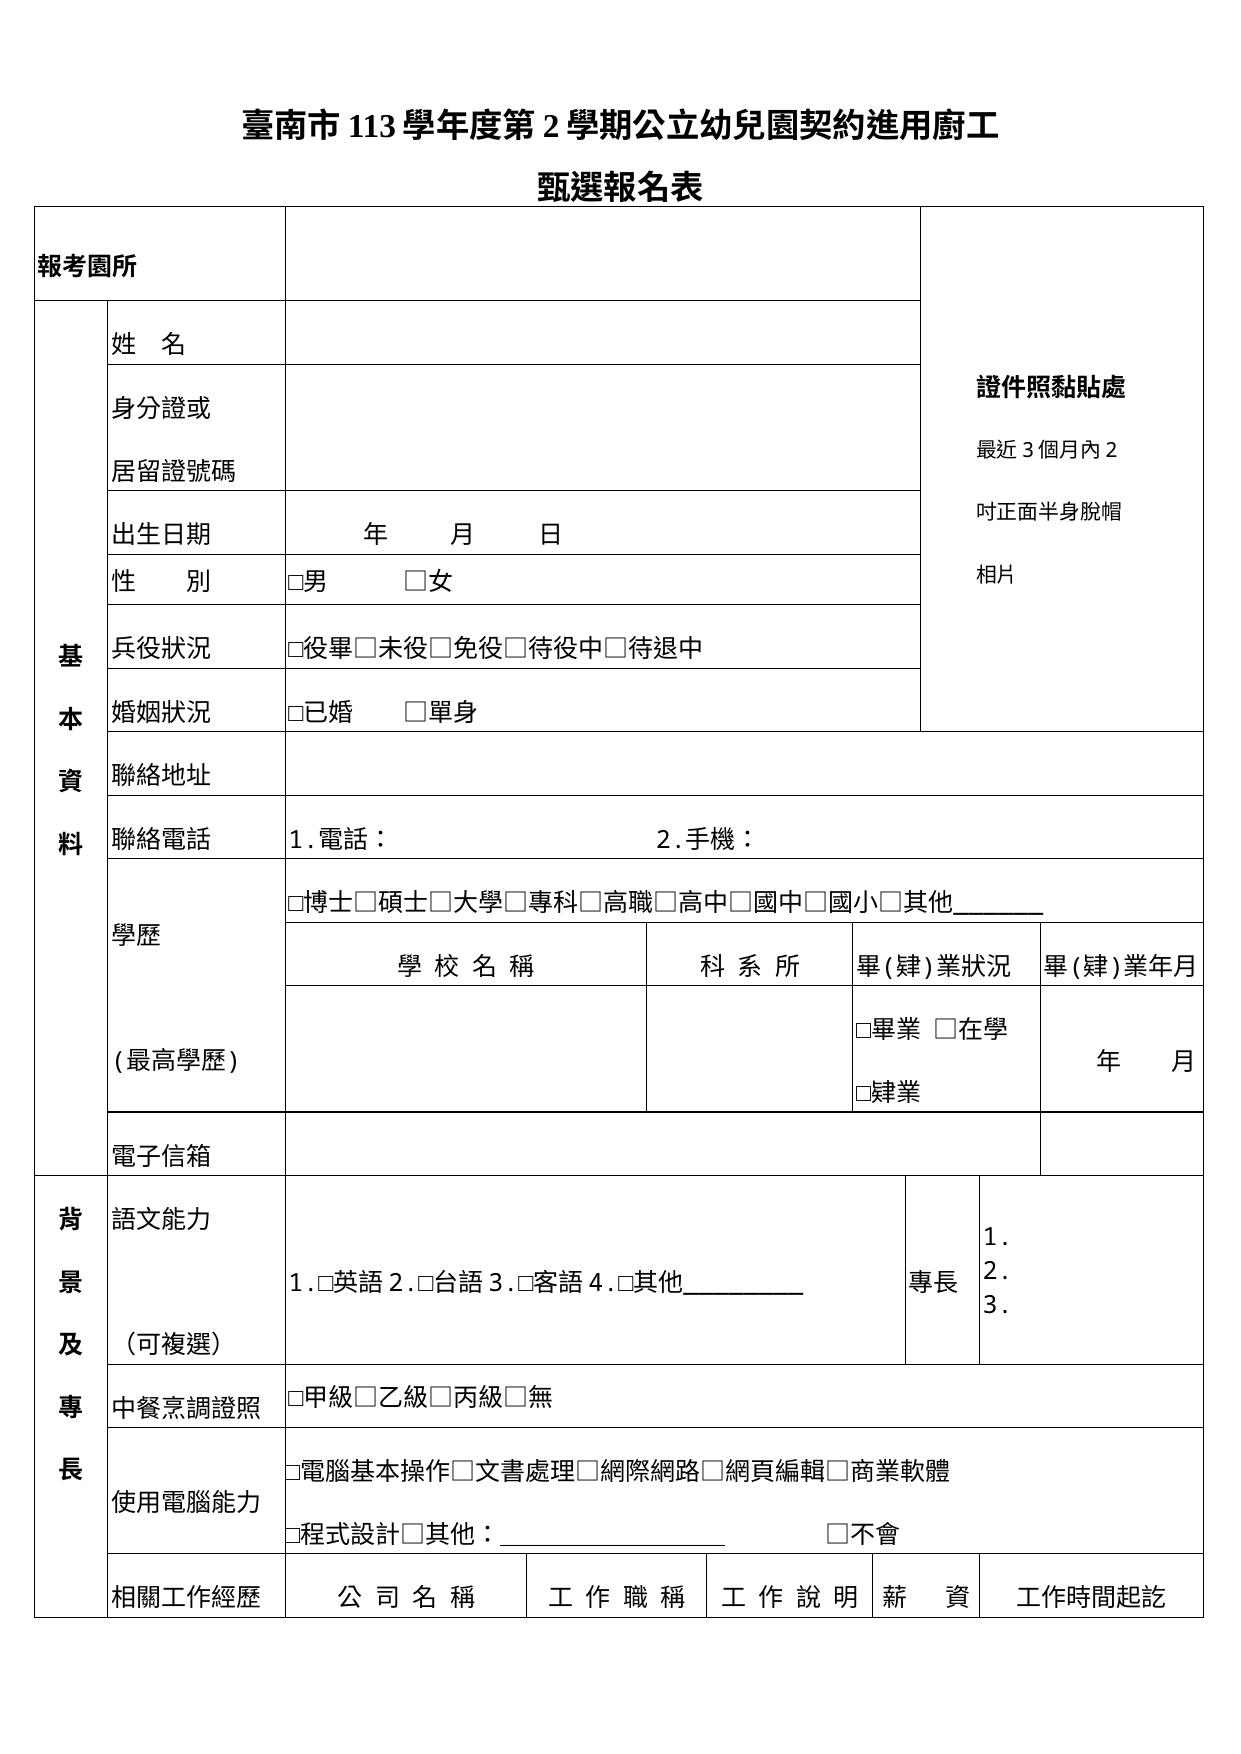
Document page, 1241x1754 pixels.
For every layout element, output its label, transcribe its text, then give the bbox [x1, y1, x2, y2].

table_cell 婚姻狀況 [108, 669, 285, 731]
table_cell 公 司 名 稱 [286, 1554, 526, 1617]
text [24, 17, 172, 91]
table_cell 性 別 [108, 555, 285, 604]
table_cell □役畢□未役□免役□待役中□待退中 [286, 605, 920, 668]
text 甄選報名表 [187, 143, 1053, 206]
table_cell 1.電話： 2.手機： [286, 796, 1203, 858]
table_cell 畢(肄)業狀況 [853, 923, 1040, 985]
table_cell 工作時間起訖 [980, 1554, 1203, 1617]
table_cell [1041, 1113, 1203, 1175]
table_header 證件照黏貼處 最近3個月內2吋正面半身脫帽相片 [921, 207, 1203, 731]
table_cell 年 月 日 [286, 491, 920, 553]
table_cell 年 月 [1041, 986, 1203, 1111]
table_cell 兵役狀況 [108, 605, 285, 668]
table_cell 薪 資 [873, 1554, 979, 1617]
table_cell 聯絡電話 [108, 796, 285, 858]
table_cell 1. 2. 3. [980, 1176, 1203, 1363]
table_cell [286, 732, 1203, 795]
table_cell □電腦基本操作□文書處理□網際網路□網頁編輯□商業軟體 □程式設計□其他：＿＿＿＿＿＿＿＿＿ □不會 [286, 1428, 1203, 1553]
table_cell 科 系 所 [647, 923, 852, 985]
text 臺南市113學年度第2學期公立幼兒園契約進用廚工 [187, 81, 1053, 143]
table_cell 相關工作經歷 [108, 1554, 285, 1617]
table_cell 背景及專長 [35, 1176, 107, 1617]
table_cell 1.□英語2.□台語3.□客語4.□其他________ [286, 1176, 905, 1363]
table_cell 使用電腦能力 [108, 1428, 285, 1553]
table_cell □甲級□乙級□丙級□無 [286, 1365, 1203, 1427]
table_cell □已婚 □單身 [286, 669, 920, 731]
table_cell □男 □女 [286, 555, 920, 604]
table_cell [286, 1113, 1040, 1175]
table_cell 聯絡地址 [108, 732, 285, 795]
table_cell 學 校 名 稱 [286, 923, 646, 985]
table_cell 工 作 職 稱 [527, 1554, 706, 1617]
table_cell 中餐烹調證照 [108, 1365, 285, 1427]
table_cell 身分證或 居留證號碼 [108, 365, 285, 490]
table_cell 基本資料 [35, 301, 107, 1175]
table_cell 工 作 說 明 [707, 1554, 872, 1617]
table_cell 出生日期 [108, 491, 285, 553]
table_header [286, 207, 920, 300]
table_cell [286, 986, 646, 1111]
table_cell [286, 365, 920, 490]
table_header 報考園所 [35, 207, 285, 300]
table_cell 畢(肄)業年月 [1041, 923, 1203, 985]
table_cell 電子信箱 [108, 1113, 285, 1175]
table_cell 專長 [906, 1176, 979, 1363]
table_cell □畢業 □在學 □肄業 [853, 986, 1040, 1111]
table_cell [286, 301, 920, 364]
table_cell 語文能力 （可複選） [108, 1176, 285, 1363]
table_cell [647, 986, 852, 1111]
table_cell 學歷 (最高學歷) [108, 859, 285, 1111]
table_cell 姓 名 [108, 301, 285, 364]
table_cell □博士□碩士□大學□專科□高職□高中□國中□國小□其他______ [286, 859, 1203, 922]
